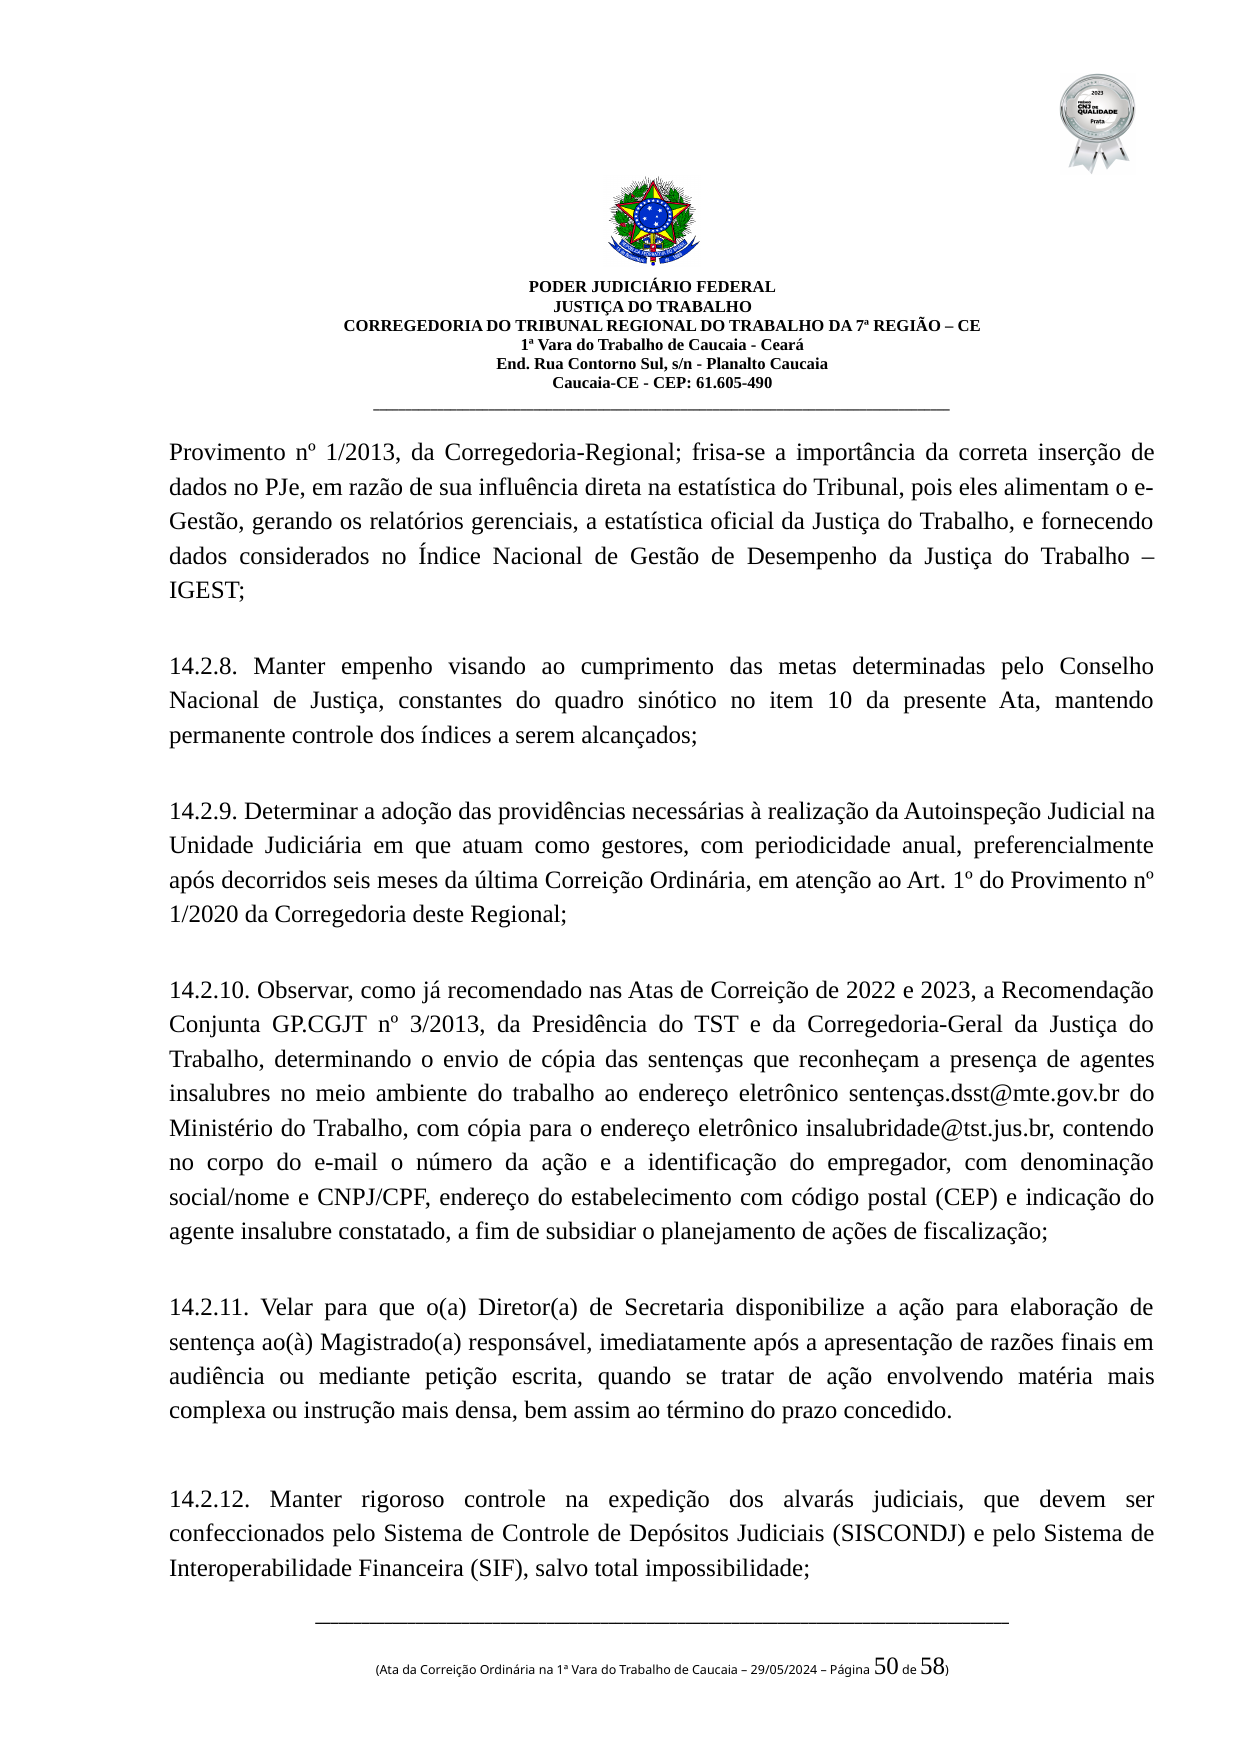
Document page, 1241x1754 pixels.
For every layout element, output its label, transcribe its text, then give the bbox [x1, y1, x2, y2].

text 14.2.10. Observar, como já recomendado nas Atas de Correição de 2022 e 2023, a Recomendação Conjunta GP.CGJT nº 3/2013, da Presidência do TST e da Corregedoria-Geral da Justiça do Trabalho, determinando o envio de cópia das sentenças que reconheçam a presença de agentes insalubres no meio ambiente do trabalho ao endereço eletrônico sentenças.dsst@mte.gov.br do Ministério do Trabalho, com cópia para o endereço eletrônico insalubridade@tst.jus.br, contendo no corpo do e-mail o número da ação e a identificação do empregador, com denominação social/nome e CNPJ/CPF, endereço do estabelecimento com código postal (CEP) e indicação do agente insalubre constatado, a fim de subsidiar o planejamento de ações de fiscalização; [169, 975, 1155, 1245]
text 14.2.12. Manter rigoroso controle na expedição dos alvarás judiciais, que devem ser confeccionados pelo Sistema de Controle de Depósitos Judiciais (SISCONDJ) e pelo Sistema de Interoperabilidade Financeira (SIF), salvo total impossibilidade; [169, 1484, 1155, 1581]
text 14.2.8. Manter empenho visando ao cumprimento das metas determinadas pelo Conselho Nacional de Justiça, constantes do quadro sinótico no item 10 da presente Ata, mantendo permanente controle dos índices a serem alcançados; [169, 651, 1155, 749]
text 14.2.9. Determinar a adoção das providências necessárias à realização da Autoinspeção Judicial na Unidade Judiciária em que atuam como gestores, com periodicidade anual, preferencialmente após decorridos seis meses da última Correição Ordinária, em atenção ao Art. 1º do Provimento nº 1/2020 da Corregedoria deste Regional; [169, 796, 1155, 928]
picture [1059, 73, 1136, 175]
text 14.2.11. Velar para que o(a) Diretor(a) de Secretaria disponibilize a ação para elaboração de sentença ao(à) Magistrado(a) responsável, imediatamente após a apresentação de razões finais em audiência ou mediante petição escrita, quando se tratar de ação envolvendo matéria mais complexa ou instrução mais densa, bem assim ao término do prazo concedido. [169, 1292, 1155, 1424]
text Provimento nº 1/2013, da Corregedoria-Regional; frisa-se a importância da correta inserção de dados no PJe, em razão de sua influência direta na estatística do Tribunal, pois eles alimentam o e-Gestão, gerando os relatórios gerenciais, a estatística oficial da Justiça do Trabalho, e fornecendo dados considerados no Índice Nacional de Gestão de Desempenho da Justiça do Trabalho – IGEST; [169, 437, 1155, 604]
picture [603, 175, 702, 267]
